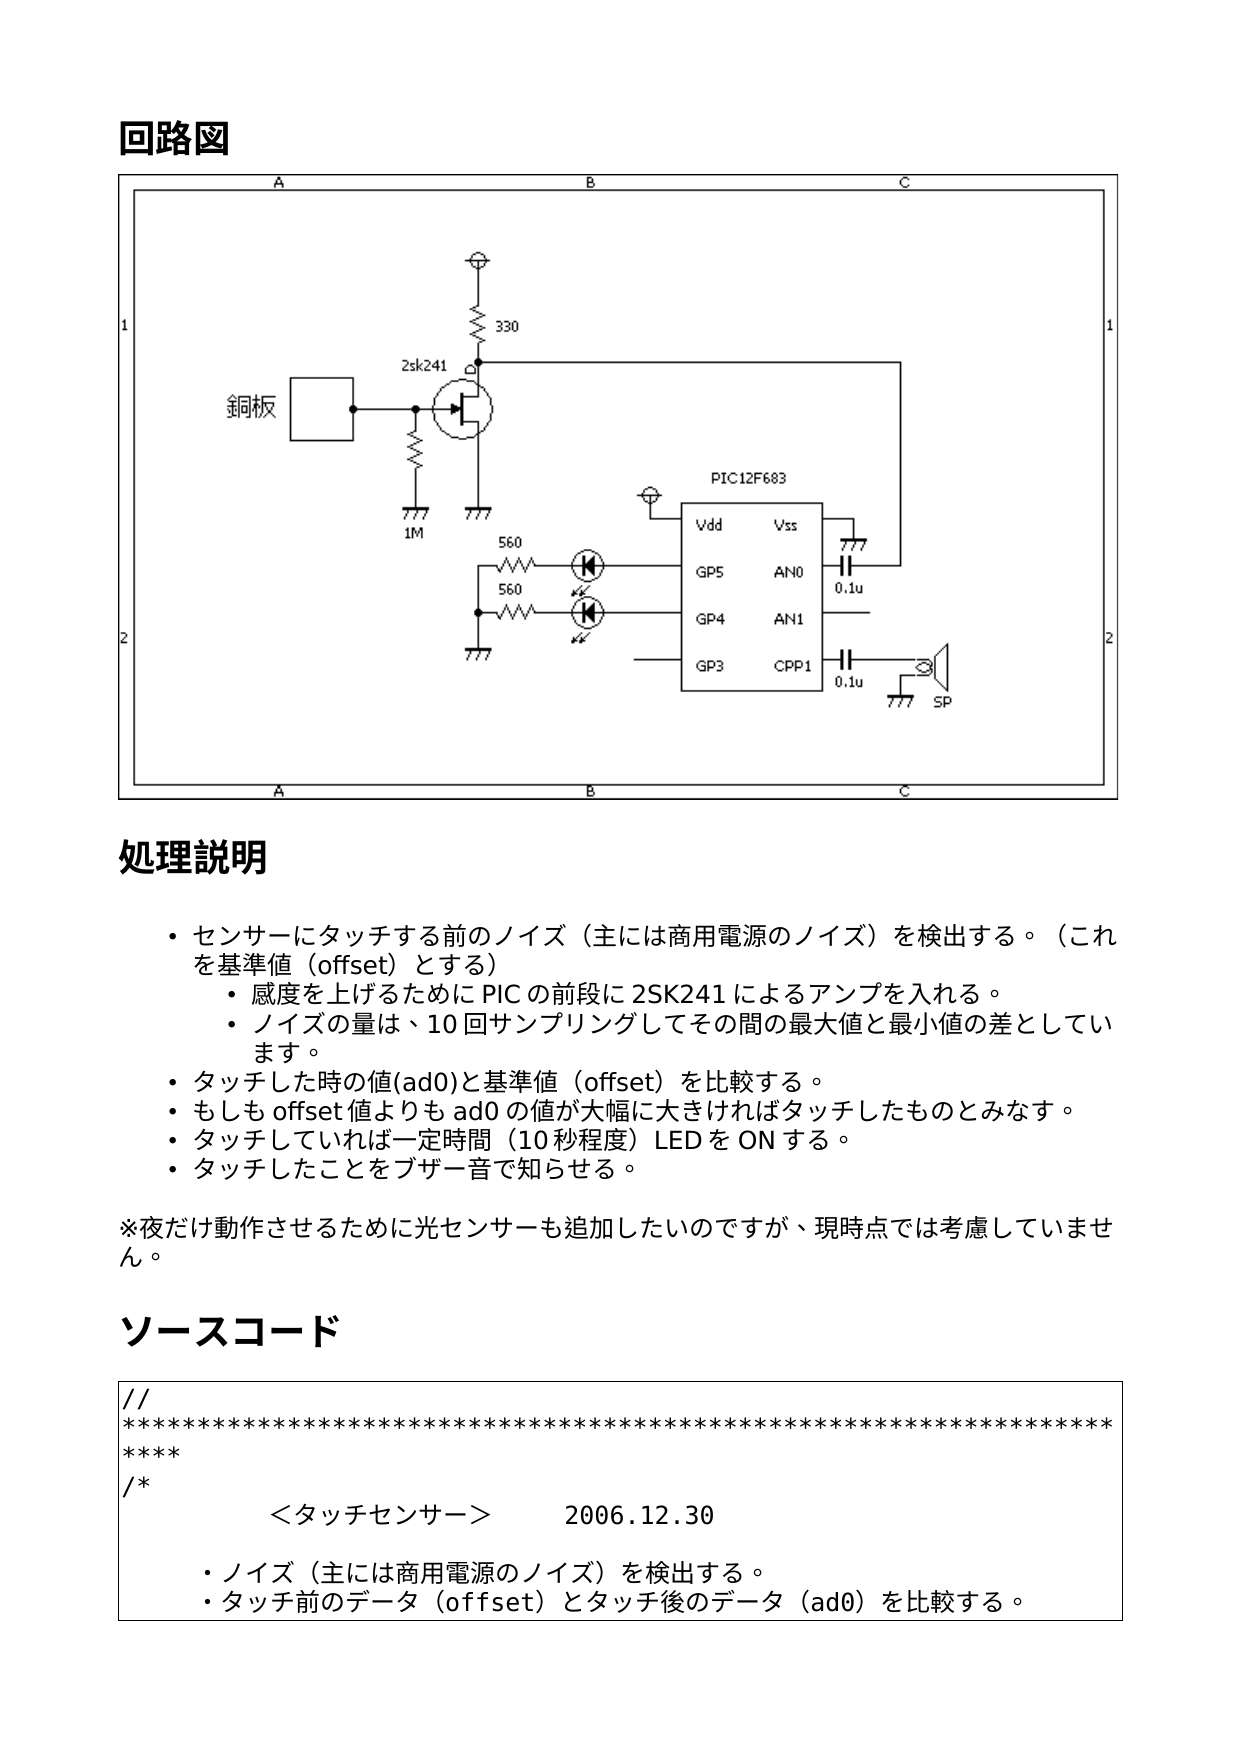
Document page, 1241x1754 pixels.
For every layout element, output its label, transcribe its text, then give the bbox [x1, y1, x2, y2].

list ノイズの量は、10回サンプリングしてその間の最大値と最小値の差としています。 [236, 1010, 1122, 1068]
list タッチしていれば一定時間（10秒程度）LEDをONする。 [177, 1127, 1122, 1156]
subtitle 回路図 [118, 118, 1122, 162]
list センサーにタッチする前のノイズ（主には商用電源のノイズ）を検出する。（これを基準値（offset）とする） [177, 922, 1122, 981]
list もしもoffset値よりもad0の値が大幅に大きければタッチしたものとみなす。 [177, 1097, 1122, 1127]
list タッチした時の値(ad0)と基準値（offset）を比較する。 [177, 1068, 1122, 1097]
list タッチしたことをブザー音で知らせる。 [177, 1156, 1122, 1185]
picture [118, 174, 1119, 800]
text ※夜だけ動作させるために光センサーも追加したいのですが、現時点では考慮していません。 [118, 1214, 1122, 1273]
subtitle 処理説明 [118, 837, 1122, 880]
list 感度を上げるためにPICの前段に2SK241によるアンプを入れる。 [236, 981, 1122, 1010]
table_header //********************************************************************** /* ＜タッチセンサー＞ 2006.12.30 ・ノイズ（主には商用電源のノイズ）を検出する。 ・タッチ前のデータ（offset）とタッチ後のデータ（ad0）を比較する。 [119, 1382, 1122, 1620]
subtitle ソースコード [118, 1310, 1122, 1354]
